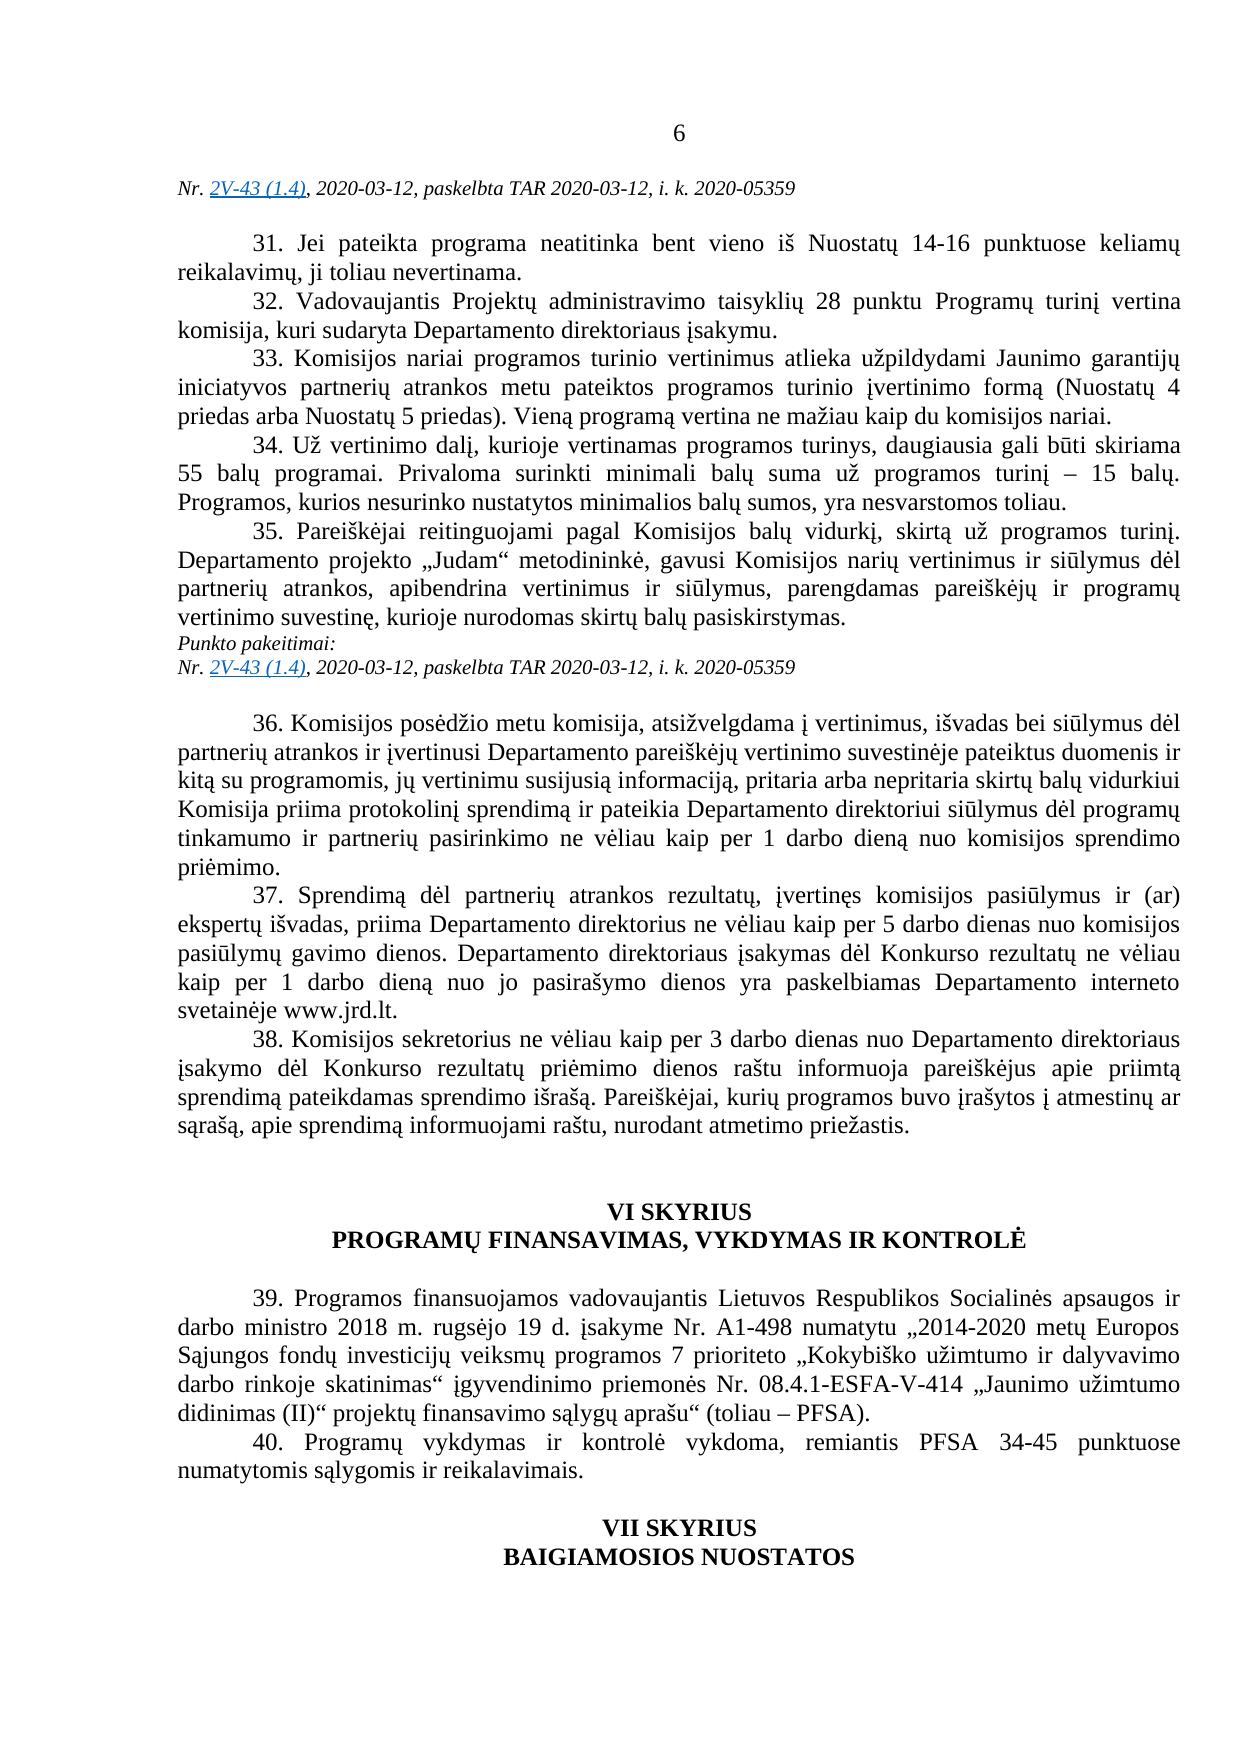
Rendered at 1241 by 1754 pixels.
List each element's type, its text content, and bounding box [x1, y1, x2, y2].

text Nr. 2V-43 (1.4), 2020-03-12, paskelbta TAR 2020-03-12, i. k. 2020-05359 [177, 176, 1181, 200]
text BAIGIAMOSIOS NUOSTATOS [177, 1542, 1181, 1570]
text 40. Programų vykdymas ir kontrolė vykdoma, remiantis PFSA 34-45 punktuose numatytomis sąlygomis ir reikalavimais. [177, 1427, 1181, 1484]
text VI SKYRIUS [177, 1197, 1181, 1225]
text PROGRAMŲ FINANSAVIMAS, VYKDYMAS IR KONTROLĖ [177, 1225, 1181, 1254]
text 37. Sprendimą dėl partnerių atrankos rezultatų, įvertinęs komisijos pasiūlymus ir (ar) ekspertų išvadas, priima Departamento direktorius ne vėliau kaip per 5 darbo dienas nuo komisijos pasiūlymų gavimo dienos. Departamento direktoriaus įsakymas dėl Konkurso rezultatų ne vėliau kaip per 1 darbo dieną nuo jo pasirašymo dienos yra paskelbiamas Departamento interneto svetainėje www.jrd.lt. [177, 880, 1181, 1024]
text 32. Vadovaujantis Projektų administravimo taisyklių 28 punktu Programų turinį vertina komisija, kuri sudaryta Departamento direktoriaus įsakymu. [177, 286, 1181, 343]
text Nr. 2V-43 (1.4), 2020-03-12, paskelbta TAR 2020-03-12, i. k. 2020-05359 [177, 655, 1181, 679]
text 39. Programos finansuojamos vadovaujantis Lietuvos Respublikos Socialinės apsaugos ir darbo ministro 2018 m. rugsėjo 19 d. įsakyme Nr. A1-498 numatytu „2014-2020 metų Europos Sąjungos fondų investicijų veiksmų programos 7 prioriteto „Kokybiško užimtumo ir dalyvavimo darbo rinkoje skatinimas“ įgyvendinimo priemonės Nr. 08.4.1-ESFA-V-414 „Jaunimo užimtumo didinimas (II)“ projektų finansavimo sąlygų aprašu“ (toliau – PFSA). [177, 1283, 1181, 1427]
text 36. Komisijos posėdžio metu komisija, atsižvelgdama į vertinimus, išvadas bei siūlymus dėl partnerių atrankos ir įvertinusi Departamento pareiškėjų vertinimo suvestinėje pateiktus duomenis ir kitą su programomis, jų vertinimu susijusią informaciją, pritaria arba nepritaria skirtų balų vidurkiui Komisija priima protokolinį sprendimą ir pateikia Departamento direktoriui siūlymus dėl programų tinkamumo ir partnerių pasirinkimo ne vėliau kaip per 1 darbo dieną nuo komisijos sprendimo priėmimo. [177, 708, 1181, 880]
text Punkto pakeitimai: [177, 631, 1181, 655]
text VII SKYRIUS [177, 1513, 1181, 1542]
text 31. Jei pateikta programa neatitinka bent vieno iš Nuostatų 14-16 punktuose keliamų reikalavimų, ji toliau nevertinama. [177, 228, 1181, 286]
text 35. Pareiškėjai reitinguojami pagal Komisijos balų vidurkį, skirtą už programos turinį. Departamento projekto „Judam“ metodininkė, gavusi Komisijos narių vertinimus ir siūlymus dėl partnerių atrankos, apibendrina vertinimus ir siūlymus, parengdamas pareiškėjų ir programų vertinimo suvestinę, kurioje nurodomas skirtų balų pasiskirstymas. [177, 516, 1181, 631]
text 33. Komisijos nariai programos turinio vertinimus atlieka užpildydami Jaunimo garantijų iniciatyvos partnerių atrankos metu pateiktos programos turinio įvertinimo formą (Nuostatų 4 priedas arba Nuostatų 5 priedas). Vieną programą vertina ne mažiau kaip du komisijos nariai. [177, 343, 1181, 430]
text 34. Už vertinimo dalį, kurioje vertinamas programos turinys, daugiausia gali būti skiriama 55 balų programai. Privaloma surinkti minimali balų suma už programos turinį – 15 balų. Programos, kurios nesurinko nustatytos minimalios balų sumos, yra nesvarstomos toliau. [177, 430, 1181, 516]
text 38. Komisijos sekretorius ne vėliau kaip per 3 darbo dienas nuo Departamento direktoriaus įsakymo dėl Konkurso rezultatų priėmimo dienos raštu informuoja pareiškėjus apie priimtą sprendimą pateikdamas sprendimo išrašą. Pareiškėjai, kurių programos buvo įrašytos į atmestinų ar sąrašą, apie sprendimą informuojami raštu, nurodant atmetimo priežastis. [177, 1024, 1181, 1139]
